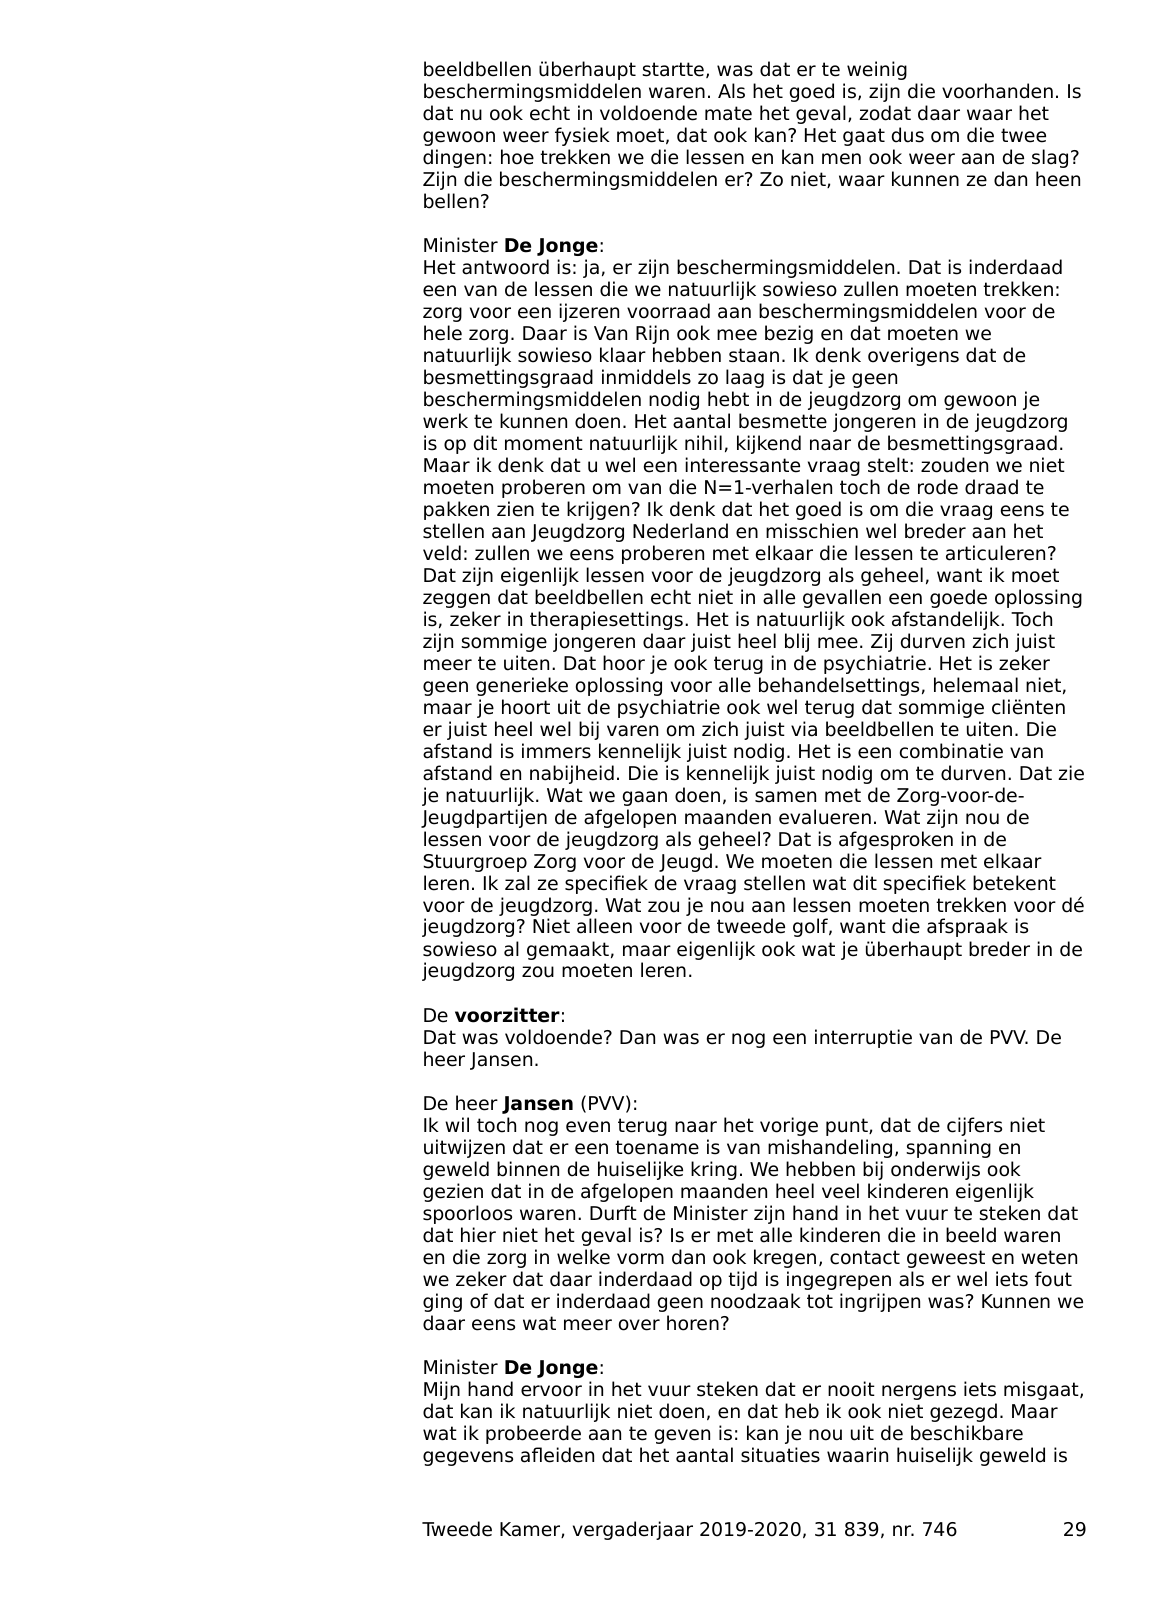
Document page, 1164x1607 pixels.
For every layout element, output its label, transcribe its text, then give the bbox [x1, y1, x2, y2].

text beeldbellen überhaupt startte, was dat er te weinig beschermingsmiddelen waren. Als het goed is, zijn die voorhanden. Is dat nu ook echt in voldoende mate het geval, zodat daar waar het gewoon weer fysiek moet, dat ook kan? Het gaat dus om die twee dingen: hoe trekken we die lessen en kan men ook weer aan de slag? Zijn die beschermingsmiddelen er? Zo niet, waar kunnen ze dan heen bellen? [422, 59, 1087, 213]
text De voorzitter: [422, 1004, 1087, 1027]
text De heer Jansen (PVV): [422, 1093, 1087, 1115]
text Minister De Jonge: [422, 235, 1087, 257]
text Ik wil toch nog even terug naar het vorige punt, dat de cijfers niet uitwijzen dat er een toename is van mishandeling, spanning en geweld binnen de huiselijke kring. We hebben bij onderwijs ook gezien dat in de afgelopen maanden heel veel kinderen eigenlijk spoorloos waren. Durft de Minister zijn hand in het vuur te steken dat dat hier niet het geval is? Is er met alle kinderen die in beeld waren en die zorg in welke vorm dan ook kregen, contact geweest en weten we zeker dat daar inderdaad op tijd is ingegrepen als er wel iets fout ging of dat er inderdaad geen noodzaak tot ingrijpen was? Kunnen we daar eens wat meer over horen? [422, 1115, 1087, 1334]
text Minister De Jonge: [422, 1357, 1087, 1379]
text Het antwoord is: ja, er zijn beschermingsmiddelen. Dat is inderdaad een van de lessen die we natuurlijk sowieso zullen moeten trekken: zorg voor een ijzeren voorraad aan beschermingsmiddelen voor de hele zorg. Daar is Van Rijn ook mee bezig en dat moeten we natuurlijk sowieso klaar hebben staan. Ik denk overigens dat de besmettingsgraad inmiddels zo laag is dat je geen beschermingsmiddelen nodig hebt in de jeugdzorg om gewoon je werk te kunnen doen. Het aantal besmette jongeren in de jeugdzorg is op dit moment natuurlijk nihil, kijkend naar de besmettingsgraad. Maar ik denk dat u wel een interessante vraag stelt: zouden we niet moeten proberen om van die N=1-verhalen toch de rode draad te pakken zien te krijgen? Ik denk dat het goed is om die vraag eens te stellen aan Jeugdzorg Nederland en misschien wel breder aan het veld: zullen we eens proberen met elkaar die lessen te articuleren? Dat zijn eigenlijk lessen voor de jeugdzorg als geheel, want ik moet zeggen dat beeldbellen echt niet in alle gevallen een goede oplossing is, zeker in therapiesettings. Het is natuurlijk ook afstandelijk. Toch zijn sommige jongeren daar juist heel blij mee. Zij durven zich juist meer te uiten. Dat hoor je ook terug in de psychiatrie. Het is zeker geen generieke oplossing voor alle behandelsettings, helemaal niet, maar je hoort uit de psychiatrie ook wel terug dat sommige cliënten er juist heel wel bij varen om zich juist via beeldbellen te uiten. Die afstand is immers kennelijk juist nodig. Het is een combinatie van afstand en nabijheid. Die is kennelijk juist nodig om te durven. Dat zie je natuurlijk. Wat we gaan doen, is samen met de Zorg-voor-de-Jeugdpartijen de afgelopen maanden evalueren. Wat zijn nou de lessen voor de jeugdzorg als geheel? Dat is afgesproken in de Stuurgroep Zorg voor de Jeugd. We moeten die lessen met elkaar leren. Ik zal ze specifiek de vraag stellen wat dit specifiek betekent voor de jeugdzorg. Wat zou je nou aan lessen moeten trekken voor dé jeugdzorg? Niet alleen voor de tweede golf, want die afspraak is sowieso al gemaakt, maar eigenlijk ook wat je überhaupt breder in de jeugdzorg zou moeten leren. [422, 257, 1087, 982]
text Dat was voldoende? Dan was er nog een interruptie van de PVV. De heer Jansen. [422, 1027, 1087, 1071]
text Mijn hand ervoor in het vuur steken dat er nooit nergens iets misgaat, dat kan ik natuurlijk niet doen, en dat heb ik ook niet gezegd. Maar wat ik probeerde aan te geven is: kan je nou uit de beschikbare gegevens afleiden dat het aantal situaties waarin huiselijk geweld is [422, 1379, 1087, 1467]
